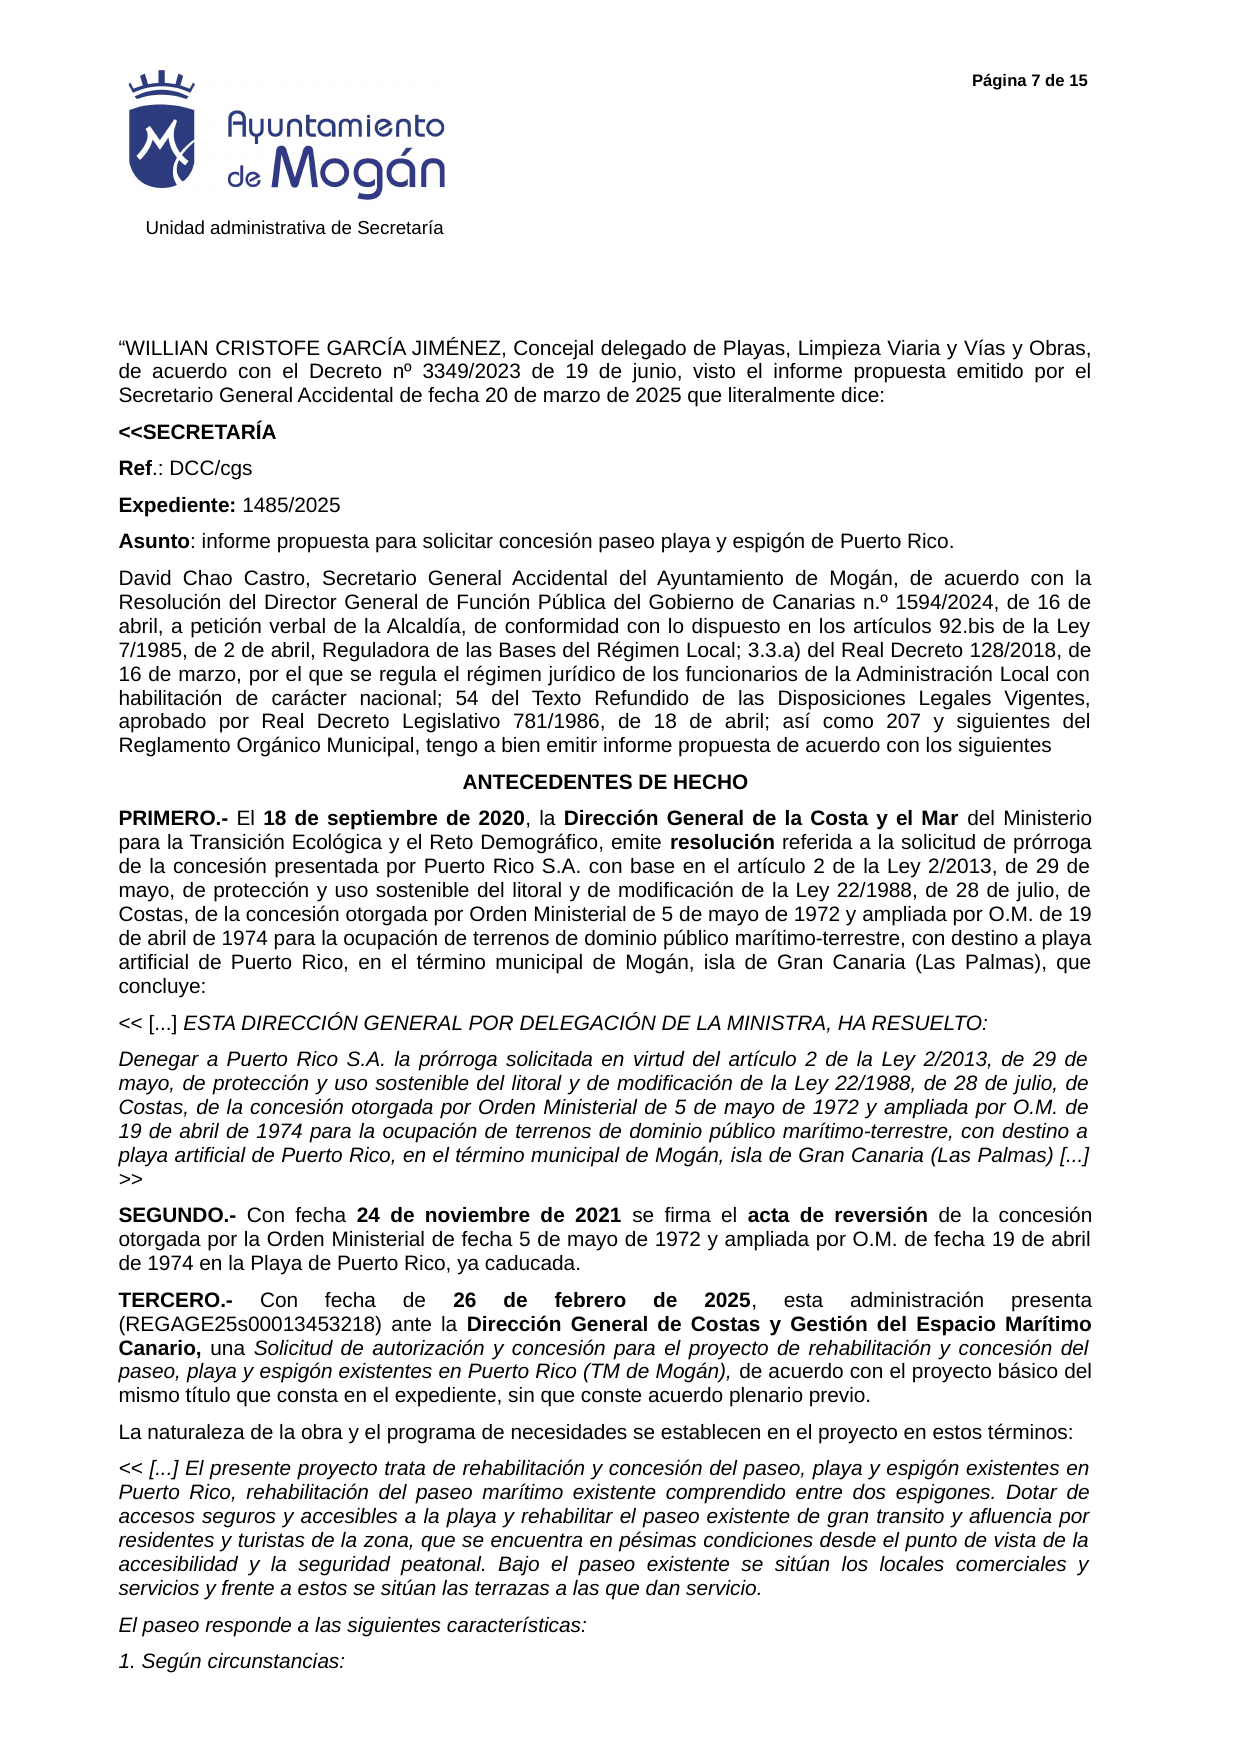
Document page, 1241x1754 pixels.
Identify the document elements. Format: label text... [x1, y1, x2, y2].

text La naturaleza de la obra y el programa de necesidades se establecen en el proyecto en estos términos: [118, 1420, 1092, 1444]
text “WILLIAN CRISTOFE GARCÍA JIMÉNEZ, Concejal delegado de Playas, Limpieza Viaria y Vías y Obras, de acuerdo con el Decreto nº 3349/2023 de 19 de junio, visto el informe propuesta emitido por el Secretario General Accidental de fecha 20 de marzo de 2025 que literalmente dice: [118, 335, 1092, 407]
text ANTECEDENTES DE HECHO [118, 770, 1092, 794]
text << [...] ESTA DIRECCIÓN GENERAL POR DELEGACIÓN DE LA MINISTRA, HA RESUELTO: [118, 1010, 1092, 1034]
text Expediente: 1485/2025 [118, 493, 1092, 517]
text Asunto: informe propuesta para solicitar concesión paseo playa y espigón de Puerto Rico. [118, 529, 1092, 553]
text Denegar a Puerto Rico S.A. la prórroga solicitada en virtud del artículo 2 de la Ley 2/2013, de 29 de mayo, de protección y uso sostenible del litoral y de modificación de la Ley 22/1988, de 28 de julio, de Costas, de la concesión otorgada por Orden Ministerial de 5 de mayo de 1972 y ampliada por O.M. de 19 de abril de 1974 para la ocupación de terrenos de dominio público marítimo-terrestre, con destino a playa artificial de Puerto Rico, en el término municipal de Mogán, isla de Gran Canaria (Las Palmas) [...] >> [118, 1047, 1092, 1191]
text <<SECRETARÍA [118, 420, 1092, 444]
text SEGUNDO.- Con fecha 24 de noviembre de 2021 se firma el acta de reversión de la concesión otorgada por la Orden Ministerial de fecha 5 de mayo de 1972 y ampliada por O.M. de fecha 19 de abril de 1974 en la Playa de Puerto Rico, ya caducada. [118, 1203, 1092, 1275]
text Ref.: DCC/cgs [118, 456, 1092, 480]
picture [128, 70, 445, 206]
text TERCERO.- Con fecha de 26 de febrero de 2025, esta administración presenta (REGAGE25s00013453218) ante la Dirección General de Costas y Gestión del Espacio Marítimo Canario, una Solicitud de autorización y concesión para el proyecto de rehabilitación y concesión del paseo, playa y espigón existentes en Puerto Rico (TM de Mogán), de acuerdo con el proyecto básico del mismo título que consta en el expediente, sin que conste acuerdo plenario previo. [118, 1287, 1092, 1407]
text David Chao Castro, Secretario General Accidental del Ayuntamiento de Mogán, de acuerdo con la Resolución del Director General de Función Pública del Gobierno de Canarias n.º 1594/2024, de 16 de abril, a petición verbal de la Alcaldía, de conformidad con lo dispuesto en los artículos 92.bis de la Ley 7/1985, de 2 de abril, Reguladora de las Bases del Régimen Local; 3.3.a) del Real Decreto 128/2018, de 16 de marzo, por el que se regula el régimen jurídico de los funcionarios de la Administración Local con habilitación de carácter nacional; 54 del Texto Refundido de las Disposiciones Legales Vigentes, aprobado por Real Decreto Legislativo 781/1986, de 18 de abril; así como 207 y siguientes del Reglamento Orgánico Municipal, tengo a bien emitir informe propuesta de acuerdo con los siguientes [118, 566, 1092, 757]
text 1. Según circunstancias: [118, 1649, 1092, 1673]
text << [...] El presente proyecto trata de rehabilitación y concesión del paseo, playa y espigón existentes en Puerto Rico, rehabilitación del paseo marítimo existente comprendido entre dos espigones. Dotar de accesos seguros y accesibles a la playa y rehabilitar el paseo existente de gran transito y afluencia por residentes y turistas de la zona, que se encuentra en pésimas condiciones desde el punto de vista de la accesibilidad y la seguridad peatonal. Bajo el paseo existente se sitúan los locales comerciales y servicios y frente a estos se sitúan las terrazas a las que dan servicio. [118, 1456, 1092, 1600]
text El paseo responde a las siguientes características: [118, 1612, 1092, 1636]
text PRIMERO.- El 18 de septiembre de 2020, la Dirección General de la Costa y el Mar del Ministerio para la Transición Ecológica y el Reto Demográfico, emite resolución referida a la solicitud de prórroga de la concesión presentada por Puerto Rico S.A. con base en el artículo 2 de la Ley 2/2013, de 29 de mayo, de protección y uso sostenible del litoral y de modificación de la Ley 22/1988, de 28 de julio, de Costas, de la concesión otorgada por Orden Ministerial de 5 de mayo de 1972 y ampliada por O.M. de 19 de abril de 1974 para la ocupación de terrenos de dominio público marítimo-terrestre, con destino a playa artificial de Puerto Rico, en el término municipal de Mogán, isla de Gran Canaria (Las Palmas), que concluye: [118, 806, 1092, 998]
